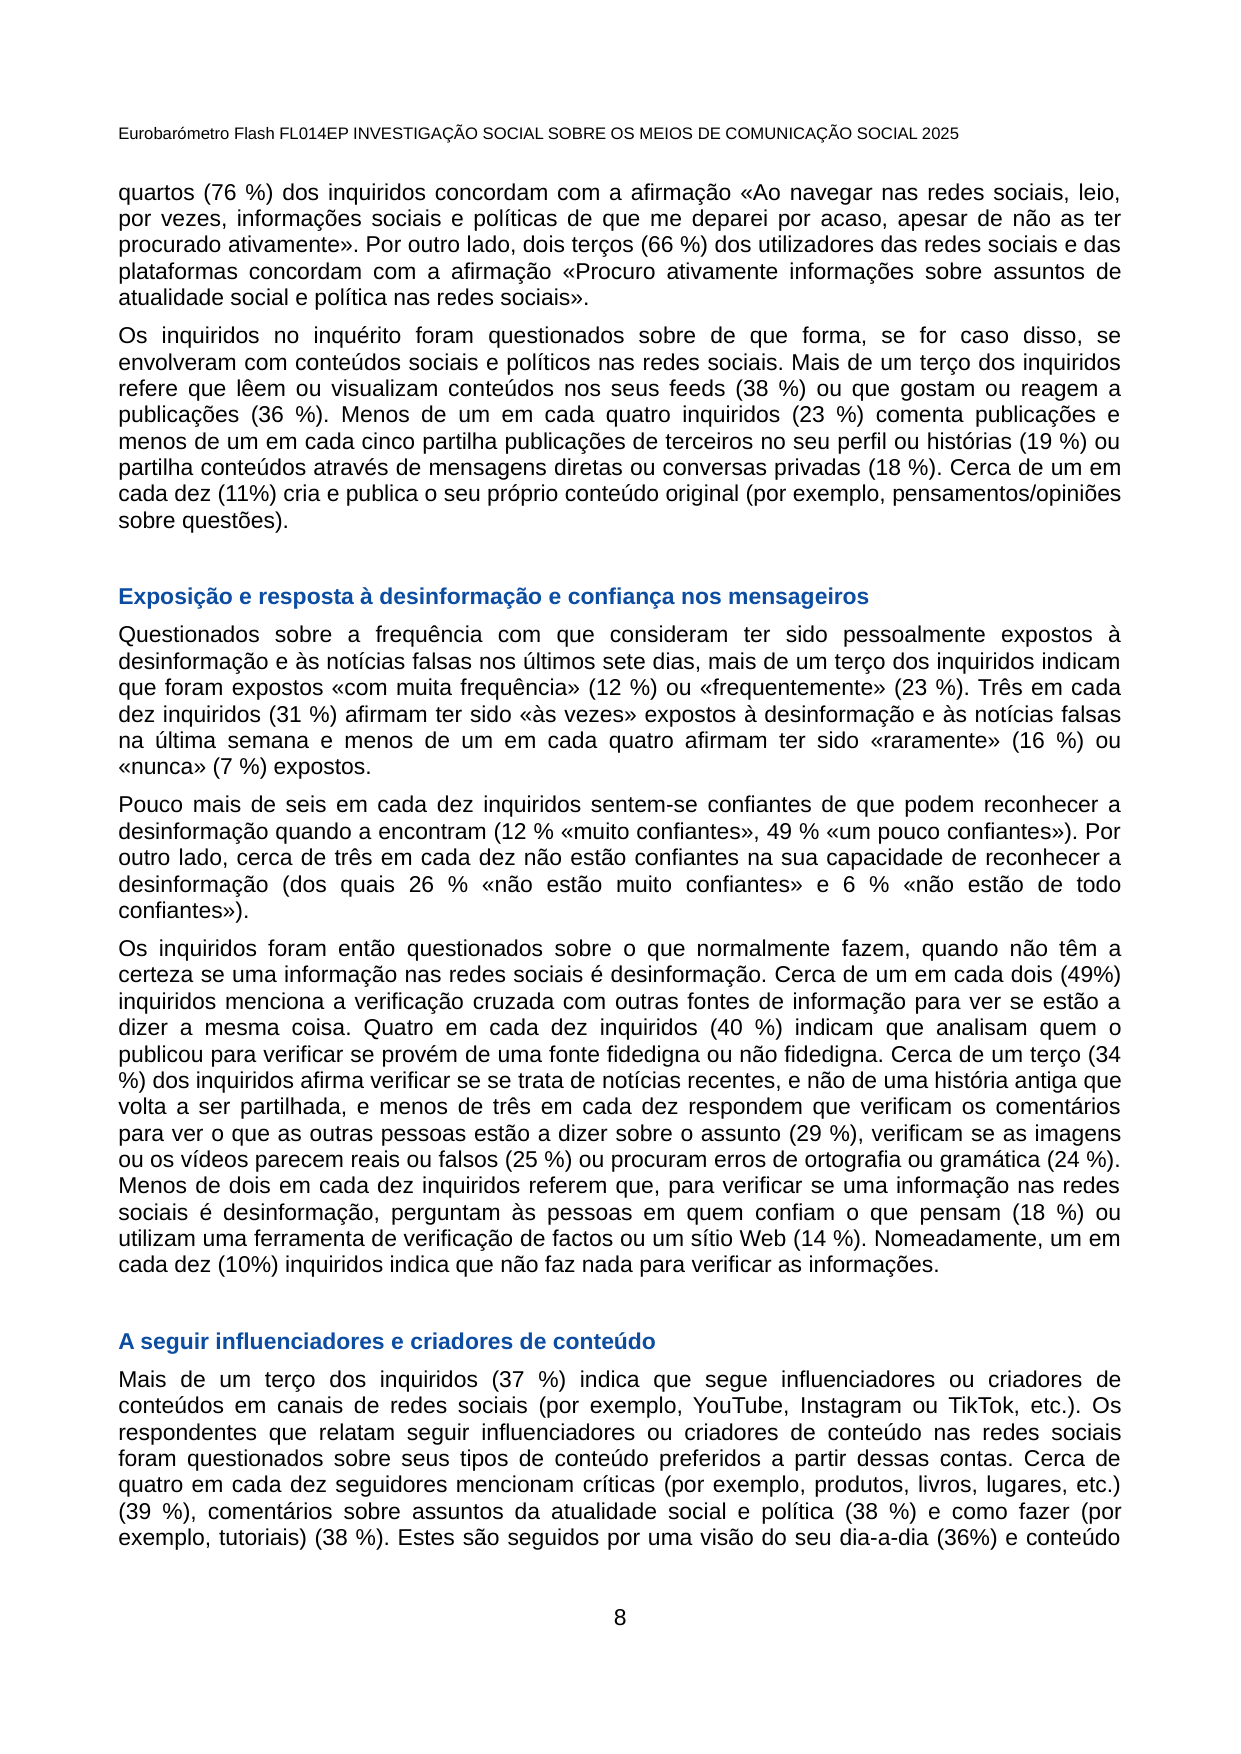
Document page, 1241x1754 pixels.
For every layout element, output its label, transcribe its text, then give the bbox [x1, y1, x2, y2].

text Exposição e resposta à desinformação e confiança nos mensageiros [118, 583, 1122, 609]
text A seguir influenciadores e criadores de conteúdo [118, 1328, 1122, 1354]
text Pouco mais de seis em cada dez inquiridos sentem-se confiantes de que podem reconhecer a desinformação quando a encontram (12 % «muito confiantes», 49 % «um pouco confiantes»). Por outro lado, cerca de três em cada dez não estão confiantes na sua capacidade de reconhecer a desinformação (dos quais 26 % «não estão muito confiantes» e 6 % «não estão de todo confiantes»). [118, 791, 1122, 923]
text Mais de um terço dos inquiridos (37 %) indica que segue influenciadores ou criadores de conteúdos em canais de redes sociais (por exemplo, YouTube, Instagram ou TikTok, etc.). Os respondentes que relatam seguir influenciadores ou criadores de conteúdo nas redes sociais foram questionados sobre seus tipos de conteúdo preferidos a partir dessas contas. Cerca de quatro em cada dez seguidores mencionam críticas (por exemplo, produtos, livros, lugares, etc.) (39 %), comentários sobre assuntos da atualidade social e política (38 %) e como fazer (por exemplo, tutoriais) (38 %). Estes são seguidos por uma visão do seu dia-a-dia (36%) e conteúdo [118, 1366, 1122, 1551]
text Os inquiridos foram então questionados sobre o que normalmente fazem, quando não têm a certeza se uma informação nas redes sociais é desinformação. Cerca de um em cada dois (49%) inquiridos menciona a verificação cruzada com outras fontes de informação para ver se estão a dizer a mesma coisa. Quatro em cada dez inquiridos (40 %) indicam que analisam quem o publicou para verificar se provém de uma fonte fidedigna ou não fidedigna. Cerca de um terço (34 %) dos inquiridos afirma verificar se se trata de notícias recentes, e não de uma história antiga que volta a ser partilhada, e menos de três em cada dez respondem que verificam os comentários para ver o que as outras pessoas estão a dizer sobre o assunto (29 %), verificam se as imagens ou os vídeos parecem reais ou falsos (25 %) ou procuram erros de ortografia ou gramática (24 %). Menos de dois em cada dez inquiridos referem que, para verificar se uma informação nas redes sociais é desinformação, perguntam às pessoas em quem confiam o que pensam (18 %) ou utilizam uma ferramenta de verificação de factos ou um sítio Web (14 %). Nomeadamente, um em cada dez (10%) inquiridos indica que não faz nada para verificar as informações. [118, 935, 1122, 1278]
text Questionados sobre a frequência com que consideram ter sido pessoalmente expostos à desinformação e às notícias falsas nos últimos sete dias, mais de um terço dos inquiridos indicam que foram expostos «com muita frequência» (12 %) ou «frequentemente» (23 %). Três em cada dez inquiridos (31 %) afirmam ter sido «às vezes» expostos à desinformação e às notícias falsas na última semana e menos de um em cada quatro afirmam ter sido «raramente» (16 %) ou «nunca» (7 %) expostos. [118, 621, 1122, 779]
text Os inquiridos no inquérito foram questionados sobre de que forma, se for caso disso, se envolveram com conteúdos sociais e políticos nas redes sociais. Mais de um terço dos inquiridos refere que lêem ou visualizam conteúdos nos seus feeds (38 %) ou que gostam ou reagem a publicações (36 %). Menos de um em cada quatro inquiridos (23 %) comenta publicações e menos de um em cada cinco partilha publicações de terceiros no seu perfil ou histórias (19 %) ou partilha conteúdos através de mensagens diretas ou conversas privadas (18 %). Cerca de um em cada dez (11%) cria e publica o seu próprio conteúdo original (por exemplo, pensamentos/opiniões sobre questões). [118, 322, 1122, 533]
text quartos (76 %) dos inquiridos concordam com a afirmação «Ao navegar nas redes sociais, leio, por vezes, informações sociais e políticas de que me deparei por acaso, apesar de não as ter procurado ativamente». Por outro lado, dois terços (66 %) dos utilizadores das redes sociais e das plataformas concordam com a afirmação «Procuro ativamente informações sobre assuntos de atualidade social e política nas redes sociais». [118, 179, 1122, 310]
